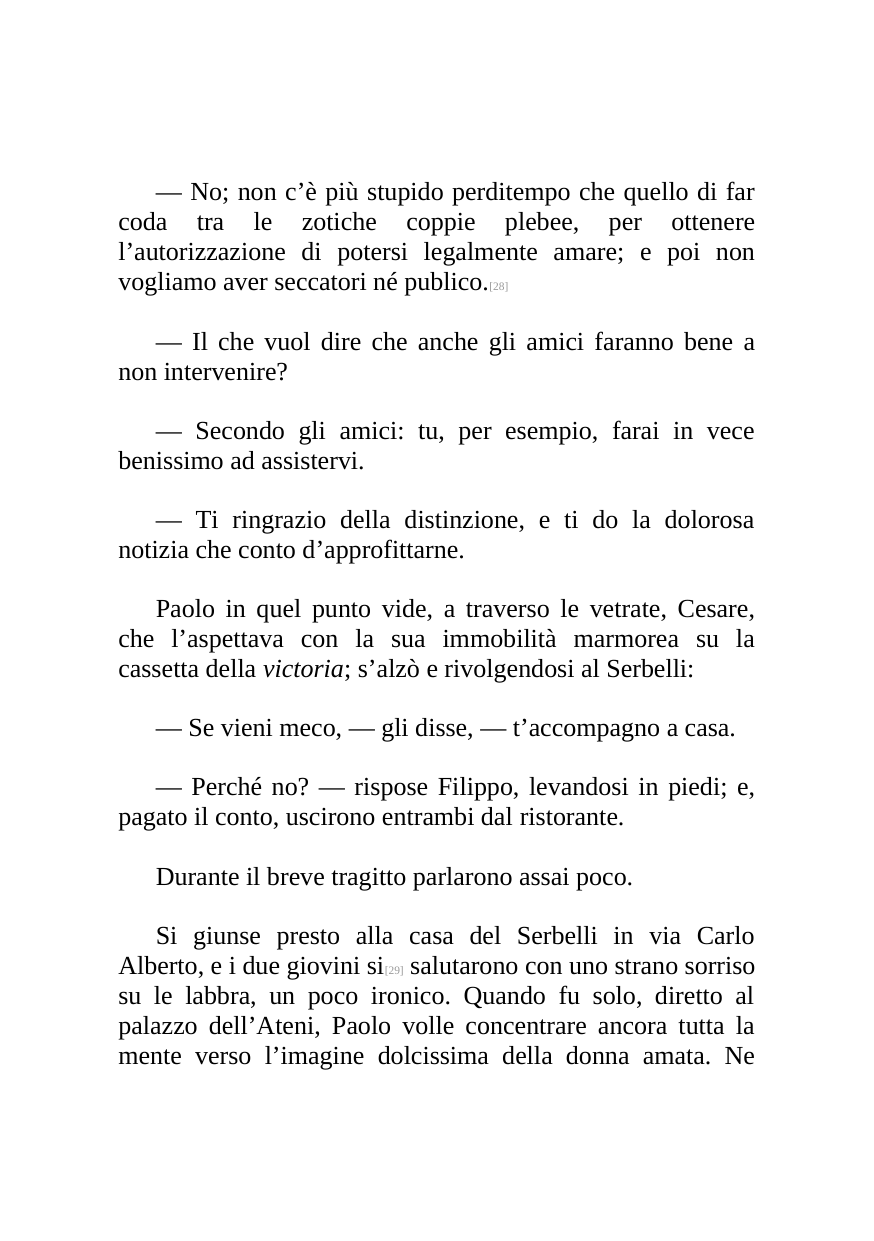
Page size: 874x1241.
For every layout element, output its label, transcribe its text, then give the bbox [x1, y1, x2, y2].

text — Ti ringrazio della distinzione, e ti do la dolorosa notizia che conto d’approfittarne. [118, 504, 756, 564]
text — No; non c’è più stupido perditempo che quello di far coda tra le zotiche coppie plebee, per ottenere l’autorizzazione di potersi legalmente amare; e poi non vogliamo aver seccatori né publico.[28] [118, 176, 756, 296]
text Si giunse presto alla casa del Serbelli in via Carlo Alberto, e i due giovini si[29] salutarono con uno strano sorriso su le labbra, un poco ironico. Quando fu solo, diretto al palazzo dell’Ateni, Paolo volle concentrare ancora tutta la mente verso l’imagine dolcissima della donna amata. Ne [118, 920, 756, 1070]
text — Il che vuol dire che anche gli amici faranno bene a non intervenire? [118, 326, 756, 386]
text Paolo in quel punto vide, a traverso le vetrate, Cesare, che l’aspettava con la sua immobilità marmorea su la cassetta della victoria; s’alzò e rivolgendosi al Serbelli: [118, 593, 756, 683]
text — Se vieni meco, — gli disse, — t’accompagno a casa. [118, 712, 756, 742]
text — Perché no? — rispose Filippo, levandosi in piedi; e, pagato il conto, uscirono entrambi dal ristorante. [118, 771, 756, 831]
text Durante il breve tragitto parlarono assai poco. [118, 861, 756, 891]
text — Secondo gli amici: tu, per esempio, farai in vece benissimo ad assistervi. [118, 415, 756, 475]
